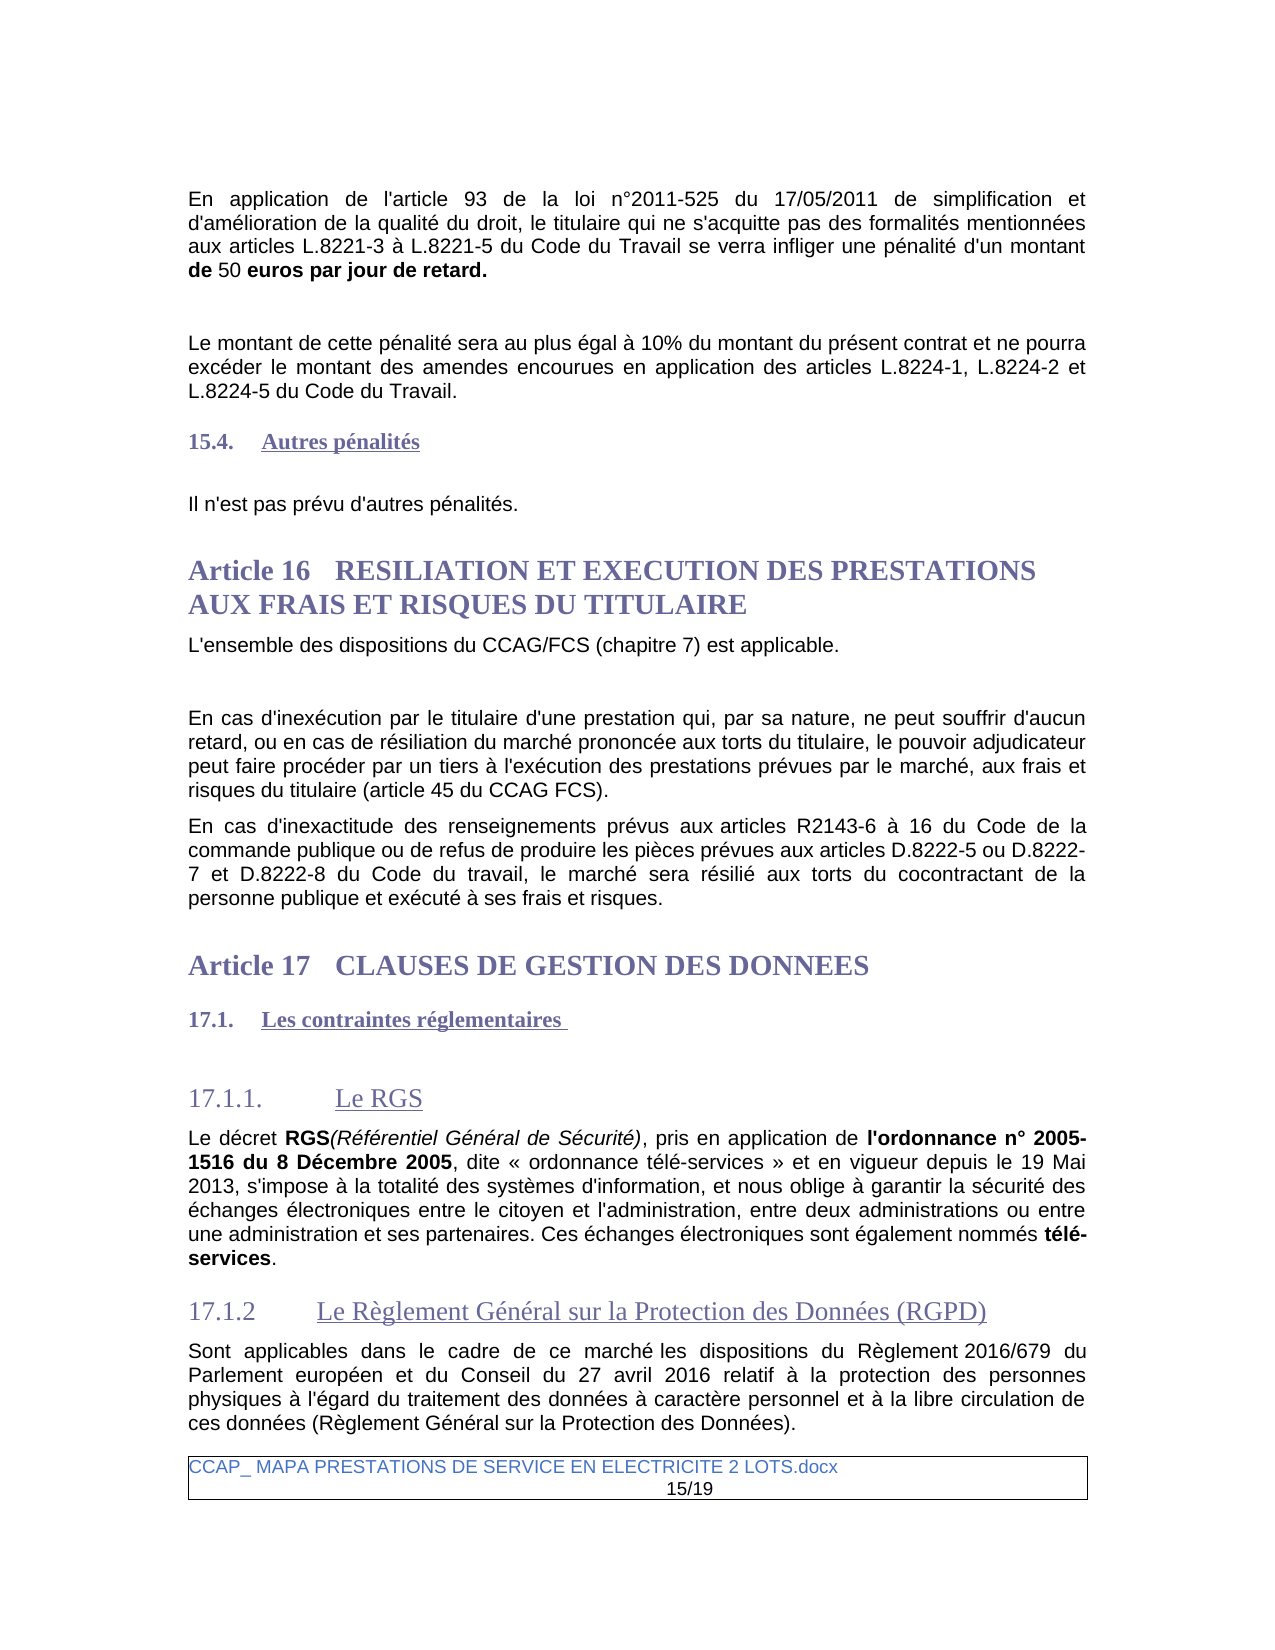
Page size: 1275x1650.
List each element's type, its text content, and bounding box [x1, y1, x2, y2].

subtitle Le RGS [188, 1082, 1087, 1114]
subtitle Les contraintes réglementaires [188, 1006, 1087, 1032]
subtitle Autres pénalités [188, 428, 1087, 454]
list L'ensemble des dispositions du CCAG/FCS (chapitre 7) est applicable. [188, 633, 1087, 657]
list En cas d'inexécution par le titulaire d'une prestation qui, par sa nature, ne peut souffrir d'aucun retard, ou en cas de résiliation du marché prononcée aux torts du titulaire, le pouvoir adjudicateur peut faire procéder par un tiers à l'exécution des prestations prévues par le marché, aux frais et risques du titulaire (article 45 du CCAG FCS). [188, 706, 1087, 802]
list En cas d'inexactitude des renseignements prévus aux articles R2143-6 à 16 du Code de la commande publique ou de refus de produire les pièces prévues aux articles D.8222-5 ou D.8222-7 et D.8222-8 du Code du travail, le marché sera résilié aux torts du cocontractant de la personne publique et exécuté à ses frais et risques. [188, 814, 1087, 910]
list Le montant de cette pénalité sera au plus égal à 10% du montant du présent contrat et ne pourra excéder le montant des amendes encourues en application des articles L.8224-1, L.8224-2 et L.8224-5 du Code du Travail. [188, 331, 1087, 403]
list Sont applicables dans le cadre de ce marché les dispositions du Règlement 2016/679 du Parlement européen et du Conseil du 27 avril 2016 relatif à la protection des personnes physiques à l'égard du traitement des données à caractère personnel et à la libre circulation de ces données (Règlement Général sur la Protection des Données). [188, 1338, 1087, 1434]
list Le décret RGS(Référentiel Général de Sécurité), pris en application de l'ordonnance n° 2005-1516 du 8 Décembre 2005, dite « ordonnance télé-services » et en vigueur depuis le 19 Mai 2013, s'impose à la totalité des systèmes d'information, et nous oblige à garantir la sécurité des échanges électroniques entre le citoyen et l'administration, entre deux administrations ou entre une administration et ses partenaires. Ces échanges électroniques sont également nommés télé-services. [188, 1126, 1087, 1270]
list En application de l'article 93 de la loi n°2011-525 du 17/05/2011 de simplification et d'amélioration de la qualité du droit, le titulaire qui ne s'acquitte pas des formalités mentionnées aux articles L.8221-3 à L.8221-5 du Code du Travail se verra infliger une pénalité d'un montant de 50 euros par jour de retard. [188, 186, 1087, 282]
subtitle RESILIATION ET EXECUTION DES PRESTATIONS AUX FRAIS ET RISQUES DU TITULAIRE [188, 553, 1087, 621]
subtitle 17.1.2 Le Règlement Général sur la Protection des Données (RGPD) [188, 1295, 1087, 1326]
list Il n'est pas prévu d'autres pénalités. [188, 492, 1087, 516]
subtitle CLAUSES DE GESTION DES DONNEES [188, 948, 1087, 981]
